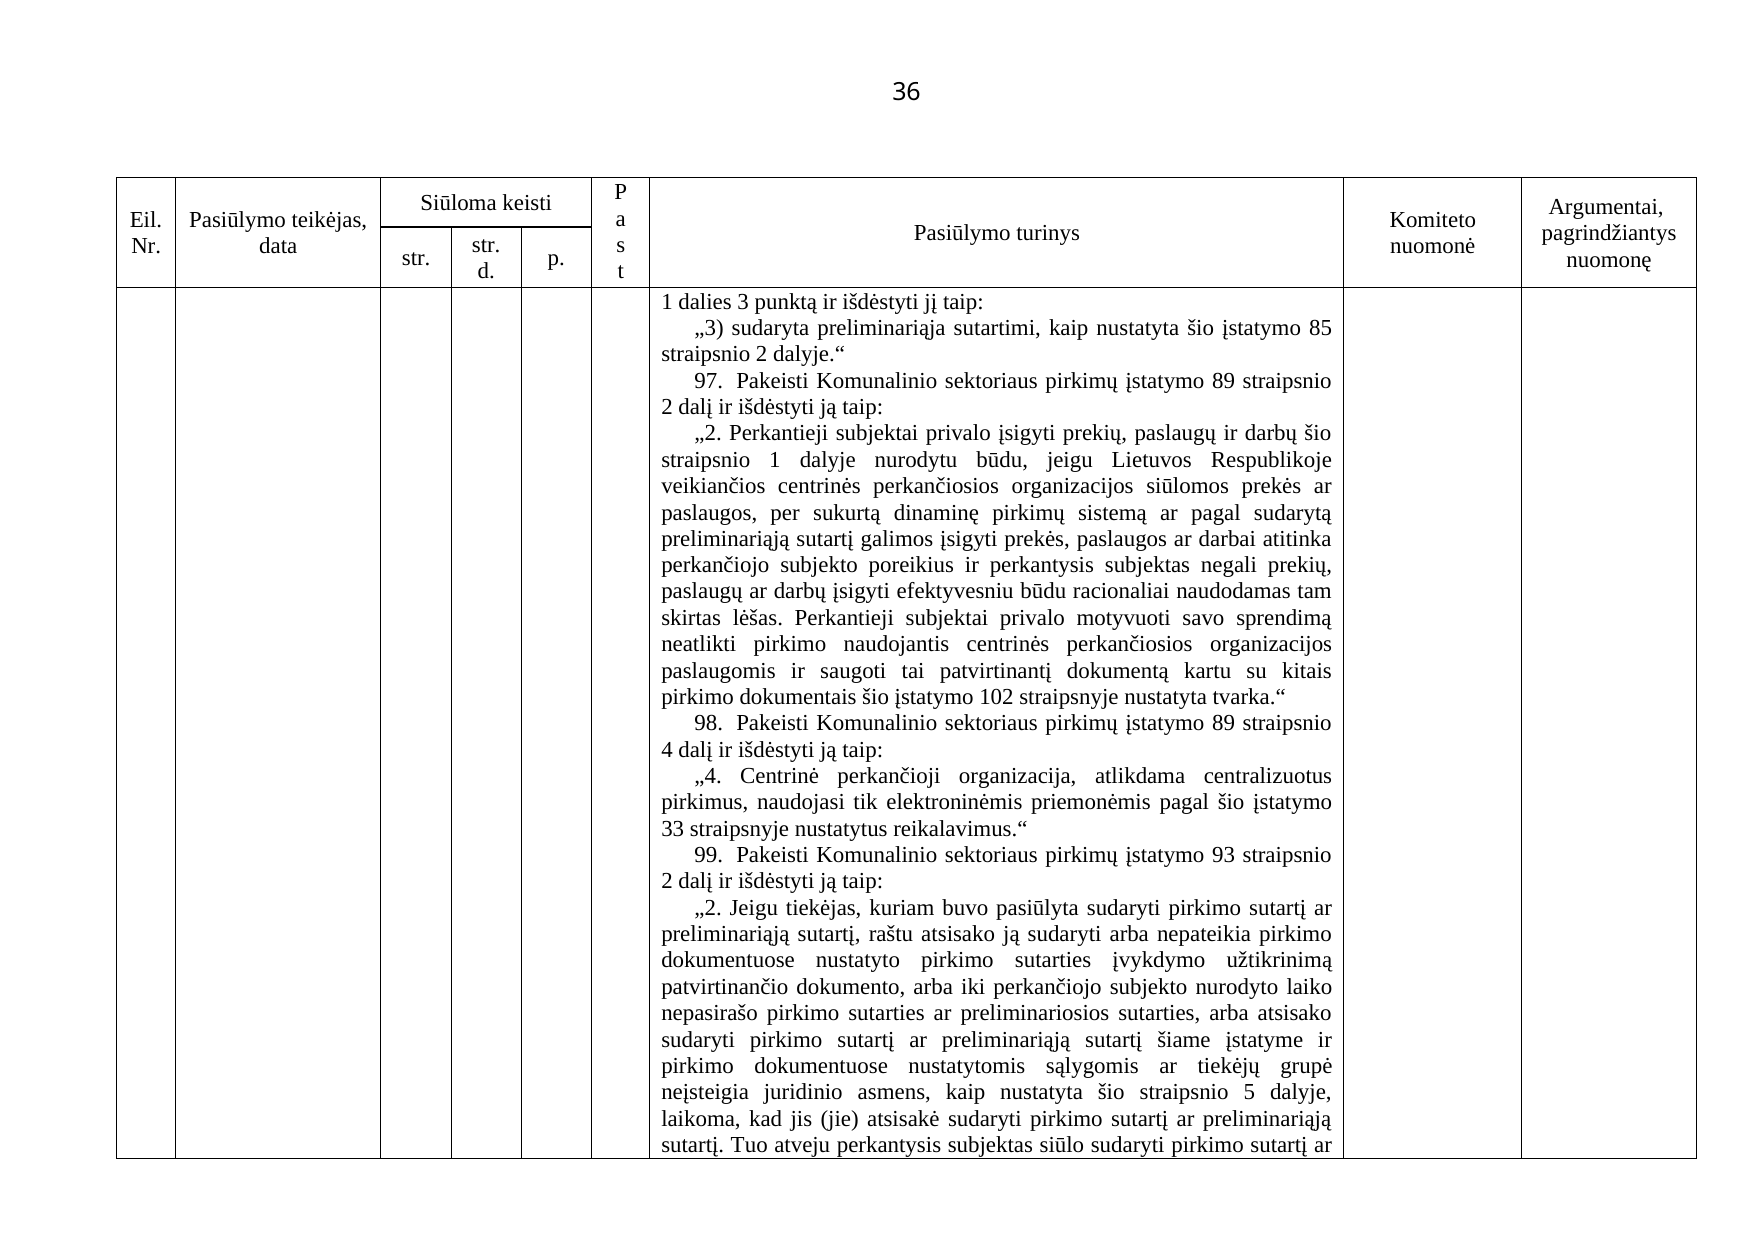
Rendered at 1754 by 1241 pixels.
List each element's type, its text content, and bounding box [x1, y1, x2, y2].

table_cell [117, 288, 175, 1157]
table_cell 1 dalies 3 punktą ir išdėstyti jį taip: „3) sudaryta preliminariąja sutartimi, kaip nustatyta šio įstatymo 85 straipsnio 2 dalyje.“ 97. Pakeisti Komunalinio sektoriaus pirkimų įstatymo 89 straipsnio 2 dalį ir išdėstyti ją taip: „2. Perkantieji subjektai privalo įsigyti prekių, paslaugų ir darbų šio straipsnio 1 dalyje nurodytu būdu, jeigu Lietuvos Respublikoje veikiančios centrinės perkančiosios organizacijos siūlomos prekės ar paslaugos, per sukurtą dinaminę pirkimų sistemą ar pagal sudarytą preliminariąją sutartį galimos įsigyti prekės, paslaugos ar darbai atitinka perkančiojo subjekto poreikius ir perkantysis subjektas negali prekių, paslaugų ar darbų įsigyti efektyvesniu būdu racionaliai naudodamas tam skirtas lėšas. Perkantieji subjektai privalo motyvuoti savo sprendimą neatlikti pirkimo naudojantis centrinės perkančiosios organizacijos paslaugomis ir saugoti tai patvirtinantį dokumentą kartu su kitais pirkimo dokumentais šio įstatymo 102 straipsnyje nustatyta tvarka.“ 98. Pakeisti Komunalinio sektoriaus pirkimų įstatymo 89 straipsnio 4 dalį ir išdėstyti ją taip: „4. Centrinė perkančioji organizacija, atlikdama centralizuotus pirkimus, naudojasi tik elektroninėmis priemonėmis pagal šio įstatymo 33 straipsnyje nustatytus reikalavimus.“ 99. Pakeisti Komunalinio sektoriaus pirkimų įstatymo 93 straipsnio 2 dalį ir išdėstyti ją taip: „2. Jeigu tiekėjas, kuriam buvo pasiūlyta sudaryti pirkimo sutartį ar preliminariąją sutartį, raštu atsisako ją sudaryti arba nepateikia pirkimo dokumentuose nustatyto pirkimo sutarties įvykdymo užtikrinimą patvirtinančio dokumento, arba iki perkančiojo subjekto nurodyto laiko nepasirašo pirkimo sutarties ar preliminariosios sutarties, arba atsisako sudaryti pirkimo sutartį ar preliminariąją sutartį šiame įstatyme ir pirkimo dokumentuose nustatytomis sąlygomis ar tiekėjų grupė neįsteigia juridinio asmens, kaip nustatyta šio straipsnio 5 dalyje, laikoma, kad jis (jie) atsisakė sudaryti pirkimo sutartį ar preliminariąją sutartį. Tuo atveju perkantysis subjektas siūlo sudaryti pirkimo sutartį ar [650, 288, 1343, 1157]
table_cell p. [522, 228, 591, 287]
table_cell [592, 288, 649, 1157]
table_header Komiteto nuomonė [1344, 178, 1521, 287]
table_cell [522, 288, 591, 1157]
table_header Siūloma keisti [381, 178, 591, 226]
table_cell [452, 288, 521, 1157]
table_cell str. [381, 228, 451, 287]
table_header Pasiūlymo teikėjas, data [176, 178, 380, 287]
table_header Eil. Nr. [117, 178, 175, 287]
table_cell str. d. [452, 228, 521, 287]
table_cell [381, 288, 451, 1157]
table_header Pastabos [592, 178, 649, 287]
table_cell [1344, 288, 1521, 1157]
table_header Argumentai, pagrindžiantys nuomonę [1522, 178, 1696, 287]
table_cell [1522, 288, 1696, 1157]
table_header Pasiūlymo turinys [650, 178, 1343, 287]
table_cell [176, 288, 380, 1157]
